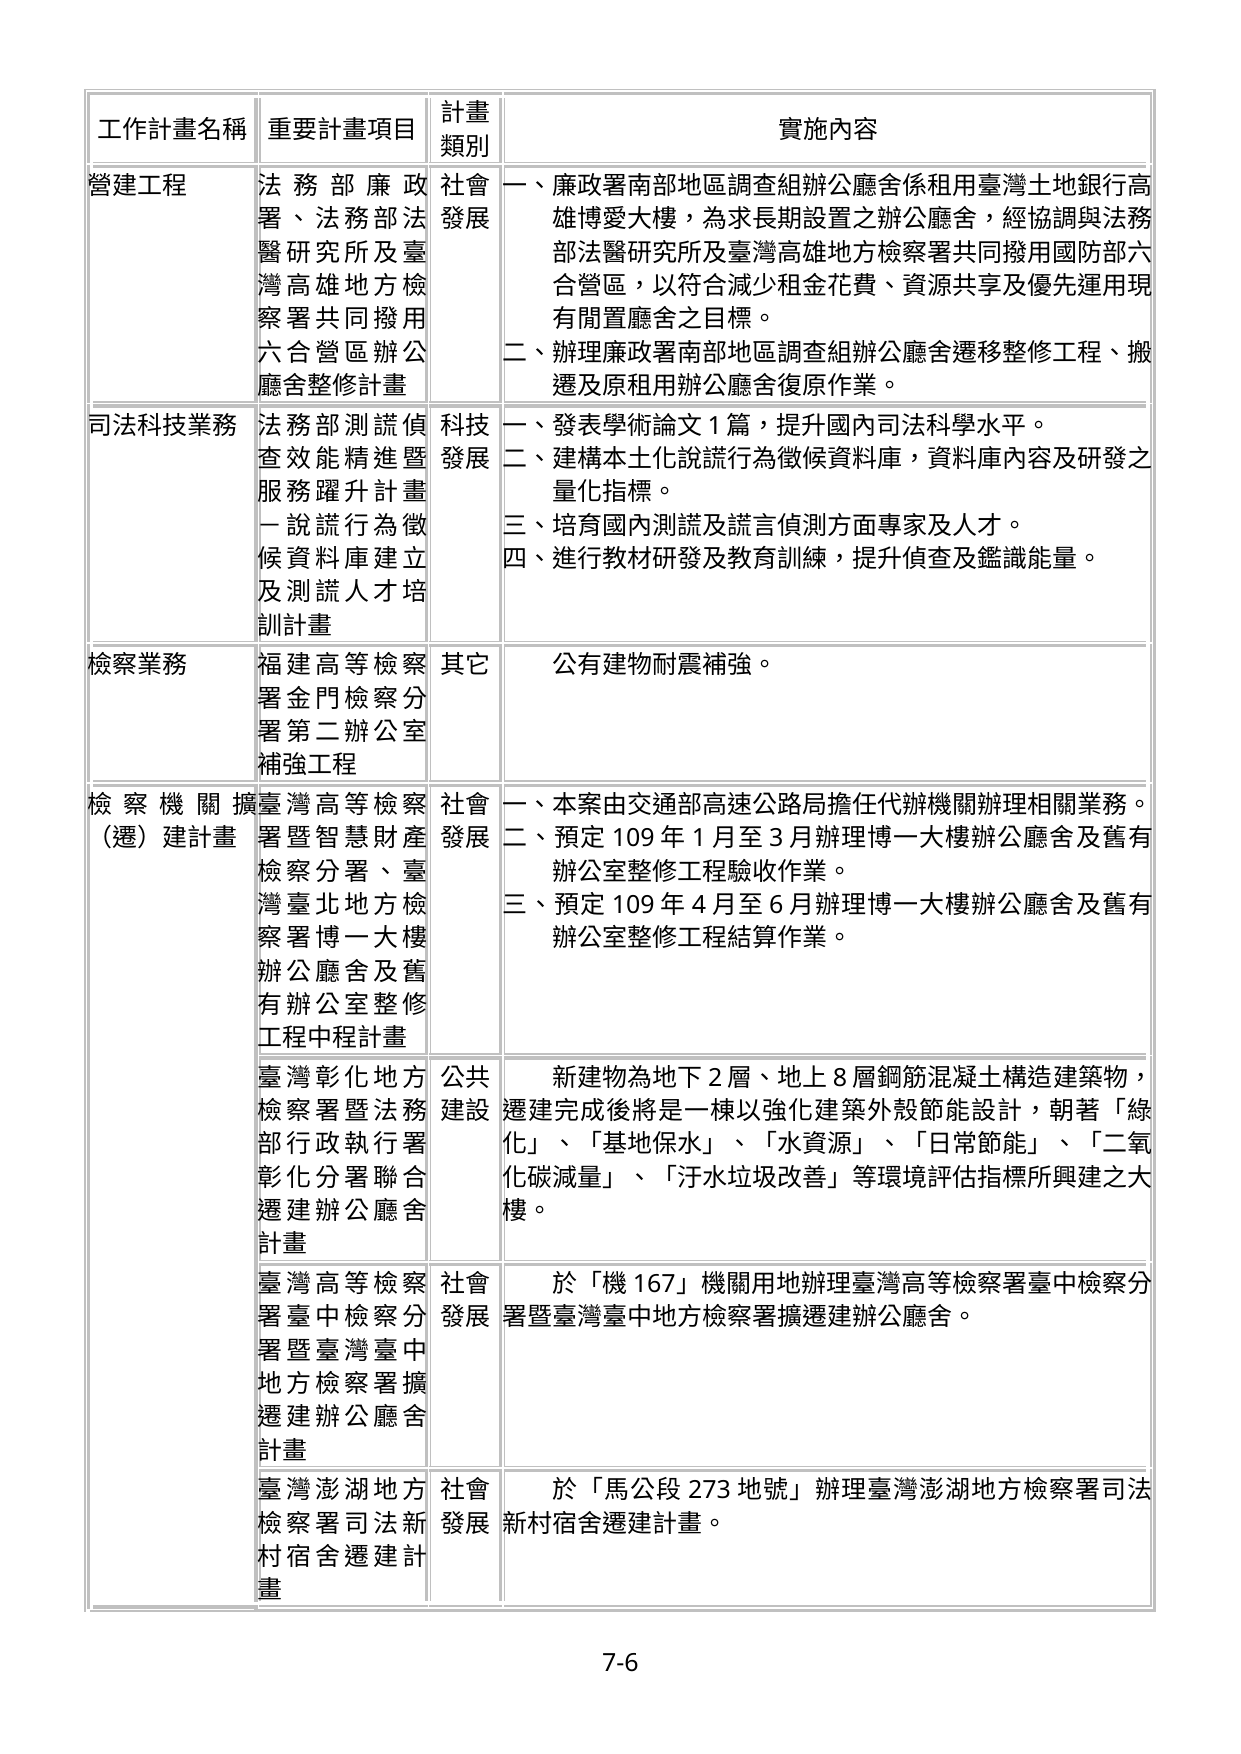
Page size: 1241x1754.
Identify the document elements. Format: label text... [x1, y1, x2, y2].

table_cell 一、發表學術論文1篇，提升國內司法科學水平。 二、建構本土化說謊行為徵候資料庫，資料庫內容及研發之量化指標。 三、培育國內測謊及謊言偵測方面專家及人才。 四、進行教材研發及教育訓練，提升偵查及鑑識能量。 [502, 401, 1153, 641]
table_cell 營建工程 [87, 162, 257, 401]
table_header 工作計畫名稱 [90, 95, 257, 162]
table_cell 其它 [431, 647, 499, 780]
table_cell 於「機167」機關用地辦理臺灣高等檢察署臺中檢察分署暨臺灣臺中地方檢察署擴遷建辦公廳舍。 [502, 1260, 1153, 1466]
table_cell 臺灣彰化地方檢察署暨法務部行政執行署彰化分署聯合遷建辦公廳舍計畫 [261, 1060, 425, 1259]
table_cell 公有建物耐震補強。 [502, 641, 1153, 780]
table_cell 臺灣高等檢察署暨智慧財產檢察分署、臺灣臺北地方檢察署博一大樓辦公廳舍及舊有辦公室整修工程中程計畫 [261, 787, 425, 1053]
table_cell 社會發展 [431, 168, 499, 401]
table_cell 社會發展 [431, 1266, 499, 1466]
table_cell 檢察業務 [87, 641, 257, 780]
table_cell 於「馬公段273地號」辦理臺灣澎湖地方檢察署司法新村宿舍遷建計畫。 [502, 1466, 1153, 1605]
table_cell 臺灣高等檢察署臺中檢察分署暨臺灣臺中地方檢察署擴遷建辦公廳舍計畫 [261, 1266, 425, 1466]
table_cell 檢察機關擴（遷）建計畫 [87, 780, 257, 1605]
table_cell 公共建設 [431, 1060, 499, 1259]
table_cell 社會發展 [428, 1466, 502, 1605]
table_cell 法務部測謊偵查效能精進暨服務躍升計畫－說謊行為徵候資料庫建立及測謊人才培訓計畫 [261, 408, 425, 641]
table_cell 一、廉政署南部地區調查組辦公廳舍係租用臺灣土地銀行高雄博愛大樓，為求長期設置之辦公廳舍，經協調與法務部法醫研究所及臺灣高雄地方檢察署共同撥用國防部六合營區，以符合減少租金花費、資源共享及優先運用現有閒置廳舍之目標。 二、辦理廉政署南部地區調查組辦公廳舍遷移整修工程、搬遷及原租用辦公廳舍復原作業。 [502, 162, 1153, 401]
table_cell 一、本案由交通部高速公路局擔任代辦機關辦理相關業務。 二、預定109年1月至3月辦理博一大樓辦公廳舍及舊有辦公室整修工程驗收作業。 三、預定109年4月至6月辦理博一大樓辦公廳舍及舊有辦公室整修工程結算作業。 [502, 780, 1153, 1053]
table_cell 科技發展 [431, 408, 499, 641]
table_header 計畫類別 [428, 90, 502, 162]
table_header 重要計畫項目 [258, 90, 428, 162]
table_cell 臺灣澎湖地方檢察署司法新村宿舍遷建計畫 [258, 1472, 428, 1605]
table_cell 法務部廉政署、法務部法醫研究所及臺灣高雄地方檢察署共同撥用六合營區辦公廳舍整修計畫 [261, 168, 425, 401]
table_cell 新建物為地下2層、地上8層鋼筋混凝土構造建築物，遷建完成後將是一棟以強化建築外殼節能設計，朝著「綠化」、「基地保水」、「水資源」、「日常節能」、「二氧化碳減量」、「汙水垃圾改善」等環境評估指標所興建之大樓。 [502, 1053, 1153, 1259]
table_header 實施內容 [502, 90, 1153, 162]
table_cell 社會發展 [431, 787, 499, 1053]
table_cell 福建高等檢察署金門檢察分署第二辦公室補強工程 [261, 647, 425, 780]
table_cell 司法科技業務 [87, 401, 257, 641]
